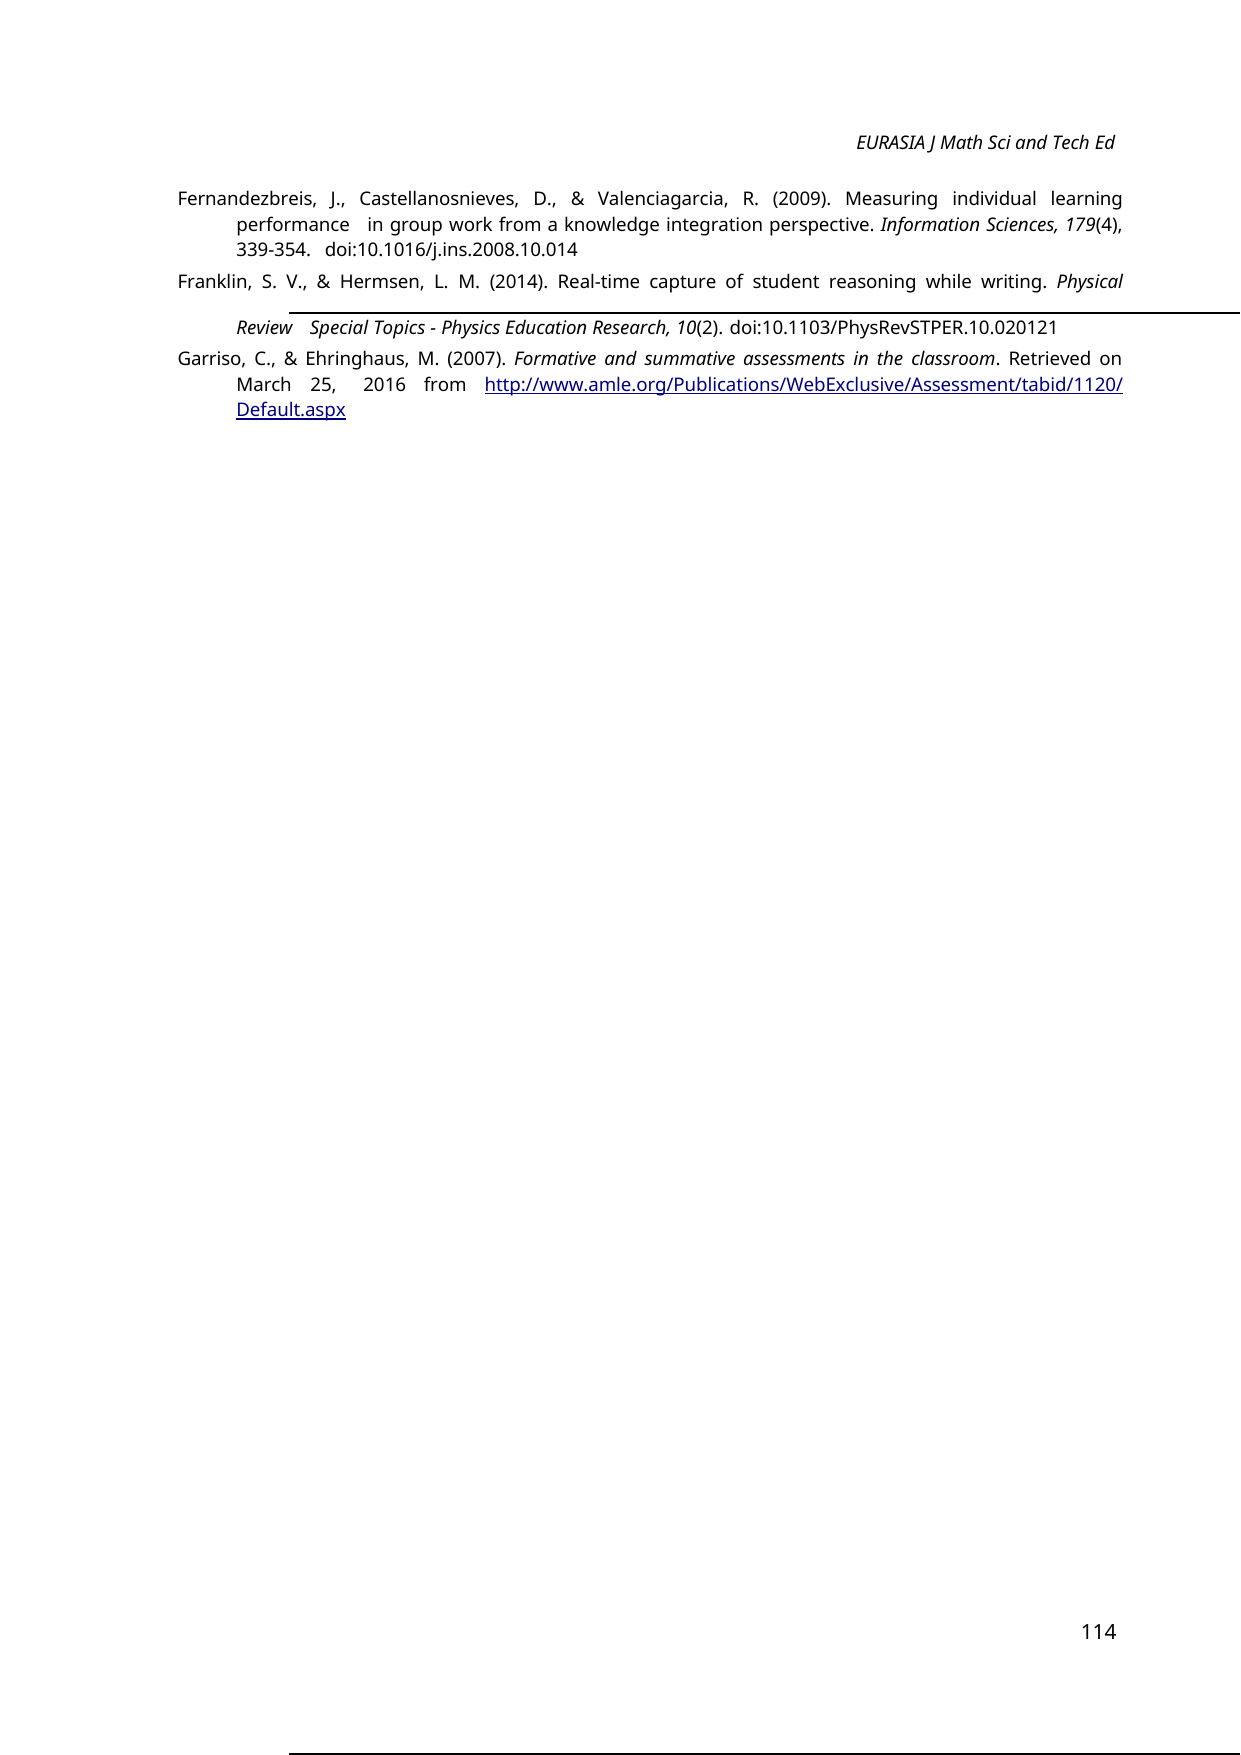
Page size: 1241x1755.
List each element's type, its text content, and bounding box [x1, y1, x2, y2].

text Fernandezbreis, J., Castellanosnieves, D., & Valenciagarcia, R. (2009). Measuring individual learning performance in group work from a knowledge integration perspective. Information Sciences, 179(4), 339-354. doi:10.1016/j.ins.2008.10.014 [177, 186, 1123, 262]
text Franklin, S. V., & Hermsen, L. M. (2014). Real-time capture of student reasoning while writing. Physical Review Special Topics - Physics Education Research, 10(2). doi:10.1103/PhysRevSTPER.10.020121 [177, 268, 1123, 339]
text Garriso, C., & Ehringhaus, M. (2007). Formative and summative assessments in the classroom. Retrieved on March 25, 2016 from http://www.amle.org/Publications/WebExclusive/Assessment/tabid/1120/Default.aspx [177, 346, 1123, 422]
